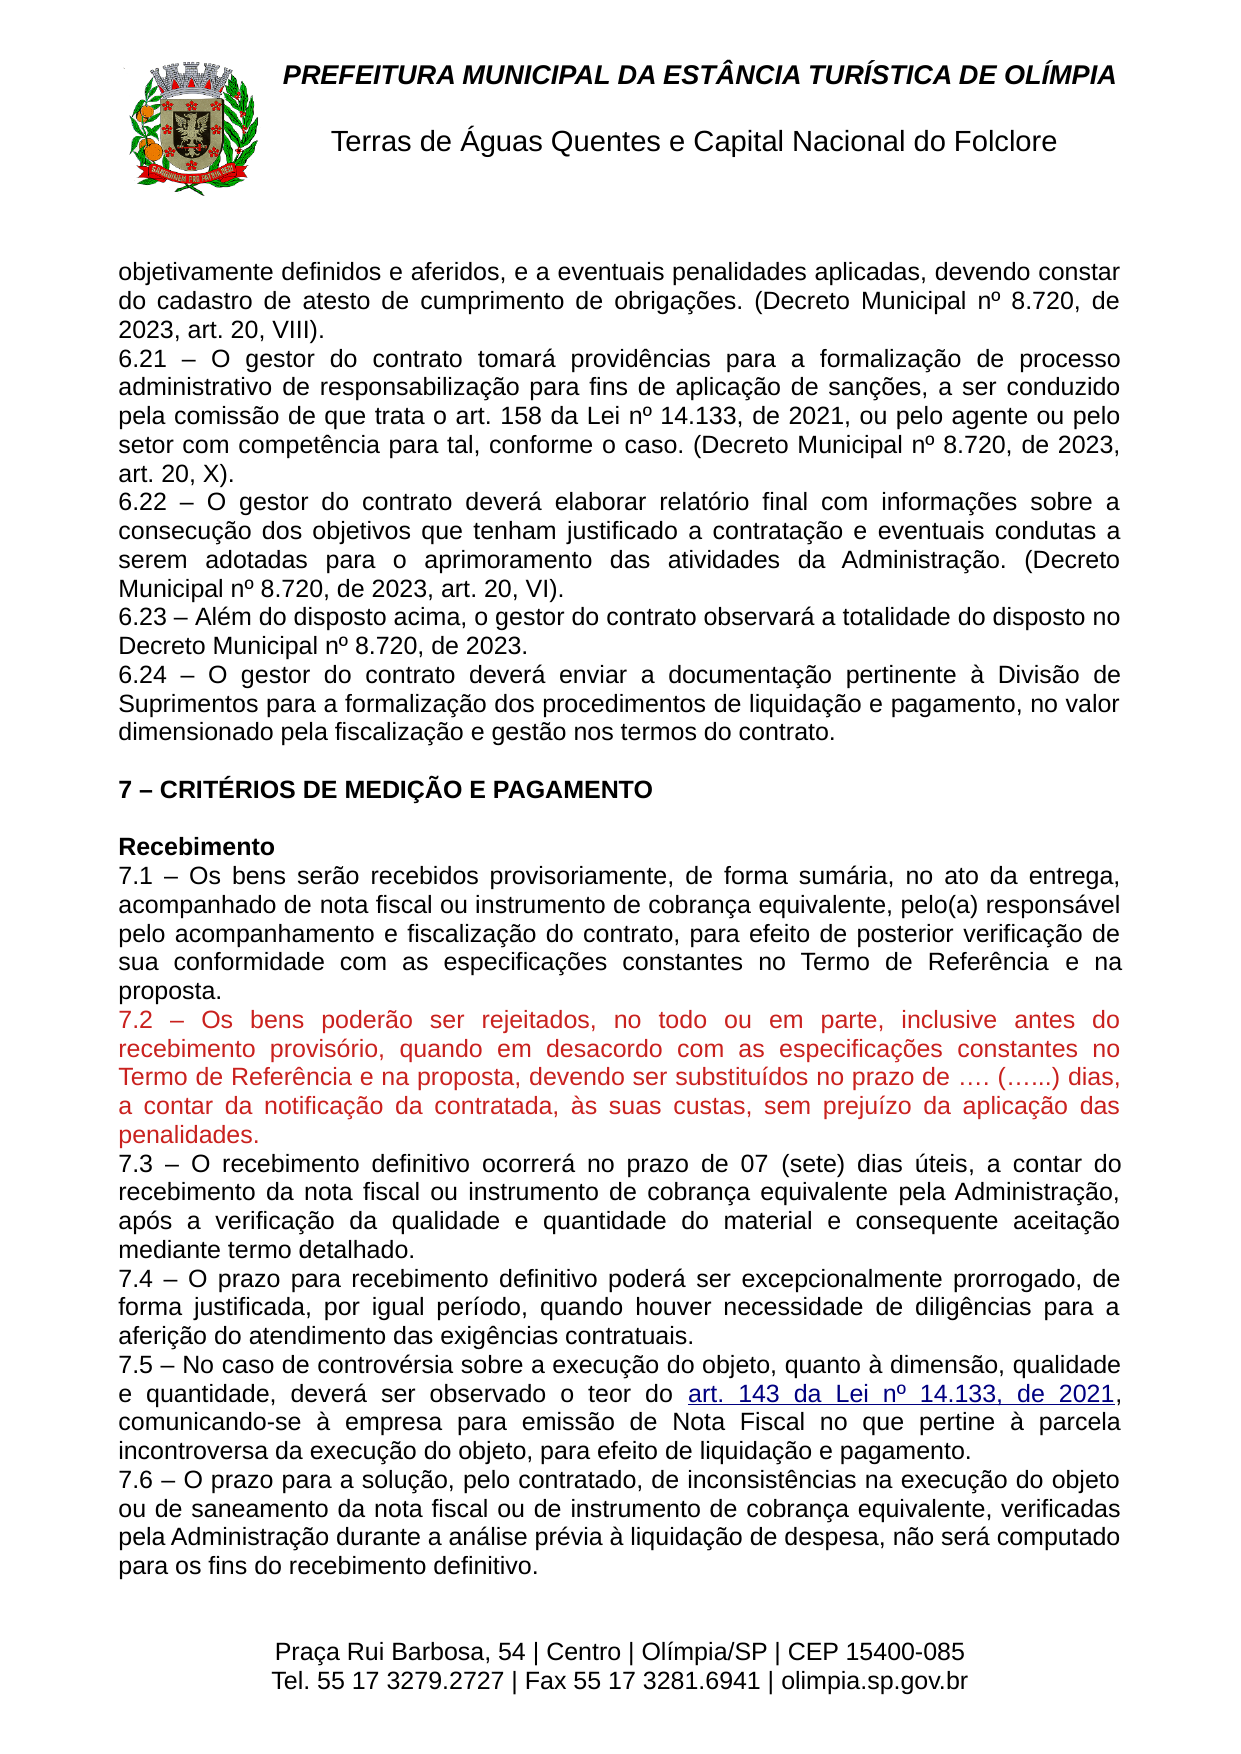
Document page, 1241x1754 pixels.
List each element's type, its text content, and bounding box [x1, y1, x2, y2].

list 7.3 – O recebimento definitivo ocorrerá no prazo de 07 (sete) dias úteis, a contar do recebimento da nota fiscal ou instrumento de cobrança equivalente pela Administração, após a verificação da qualidade e quantidade do material e consequente aceitação mediante termo detalhado. [118, 1148, 1122, 1263]
list 6.24 – O gestor do contrato deverá enviar a documentação pertinente à Divisão de Suprimentos para a formalização dos procedimentos de liquidação e pagamento, no valor dimensionado pela fiscalização e gestão nos termos do contrato. [118, 660, 1122, 746]
list 7.5 – No caso de controvérsia sobre a execução do objeto, quanto à dimensão, qualidade e quantidade, deverá ser observado o teor do art. 143 da Lei nº 14.133, de 2021, comunicando-se à empresa para emissão de Nota Fiscal no que pertine à parcela incontroversa da execução do objeto, para efeito de liquidação e pagamento. [118, 1350, 1122, 1465]
text Recebimento [118, 832, 1122, 861]
list 7.4 – O prazo para recebimento definitivo poderá ser excepcionalmente prorrogado, de forma justificada, por igual período, quando houver necessidade de diligências para a aferição do atendimento das exigências contratuais. [118, 1263, 1122, 1350]
list 6.21 – O gestor do contrato tomará providências para a formalização de processo administrativo de responsabilização para fins de aplicação de sanções, a ser conduzido pela comissão de que trata o art. 158 da Lei nº 14.133, de 2021, ou pelo agente ou pelo setor com competência para tal, conforme o caso. (Decreto Municipal nº 8.720, de 2023, art. 20, X). [118, 343, 1122, 487]
list 7.2 – Os bens poderão ser rejeitados, no todo ou em parte, inclusive antes do recebimento provisório, quando em desacordo com as especificações constantes no Termo de Referência e na proposta, devendo ser substituídos no prazo de …. (…...) dias, a contar da notificação da contratada, às suas custas, sem prejuízo da aplicação das penalidades. [118, 1005, 1122, 1148]
list 7.1 – Os bens serão recebidos provisoriamente, de forma sumária, no ato da entrega, acompanhado de nota fiscal ou instrumento de cobrança equivalente, pelo(a) responsável pelo acompanhamento e fiscalização do contrato, para efeito de posterior verificação de sua conformidade com as especificações constantes no Termo de Referência e na proposta. [118, 861, 1122, 1005]
list 6.23 – Além do disposto acima, o gestor do contrato observará a totalidade do disposto no Decreto Municipal nº 8.720, de 2023. [118, 602, 1122, 660]
list 6.22 – O gestor do contrato deverá elaborar relatório final com informações sobre a consecução dos objetivos que tenham justificado a contratação e eventuais condutas a serem adotadas para o aprimoramento das atividades da Administração. (Decreto Municipal nº 8.720, de 2023, art. 20, VI). [118, 487, 1122, 602]
list 7.6 – O prazo para a solução, pelo contratado, de inconsistências na execução do objeto ou de saneamento da nota fiscal ou de instrumento de cobrança equivalente, verificadas pela Administração durante a análise prévia à liquidação de despesa, não será computado para os fins do recebimento definitivo. [118, 1465, 1122, 1580]
picture [121, 59, 267, 200]
list objetivamente definidos e aferidos, e a eventuais penalidades aplicadas, devendo constar do cadastro de atesto de cumprimento de obrigações. (Decreto Municipal nº 8.720, de 2023, art. 20, VIII). [118, 257, 1122, 343]
list 7 – CRITÉRIOS DE MEDIÇÃO E PAGAMENTO [118, 775, 1122, 803]
